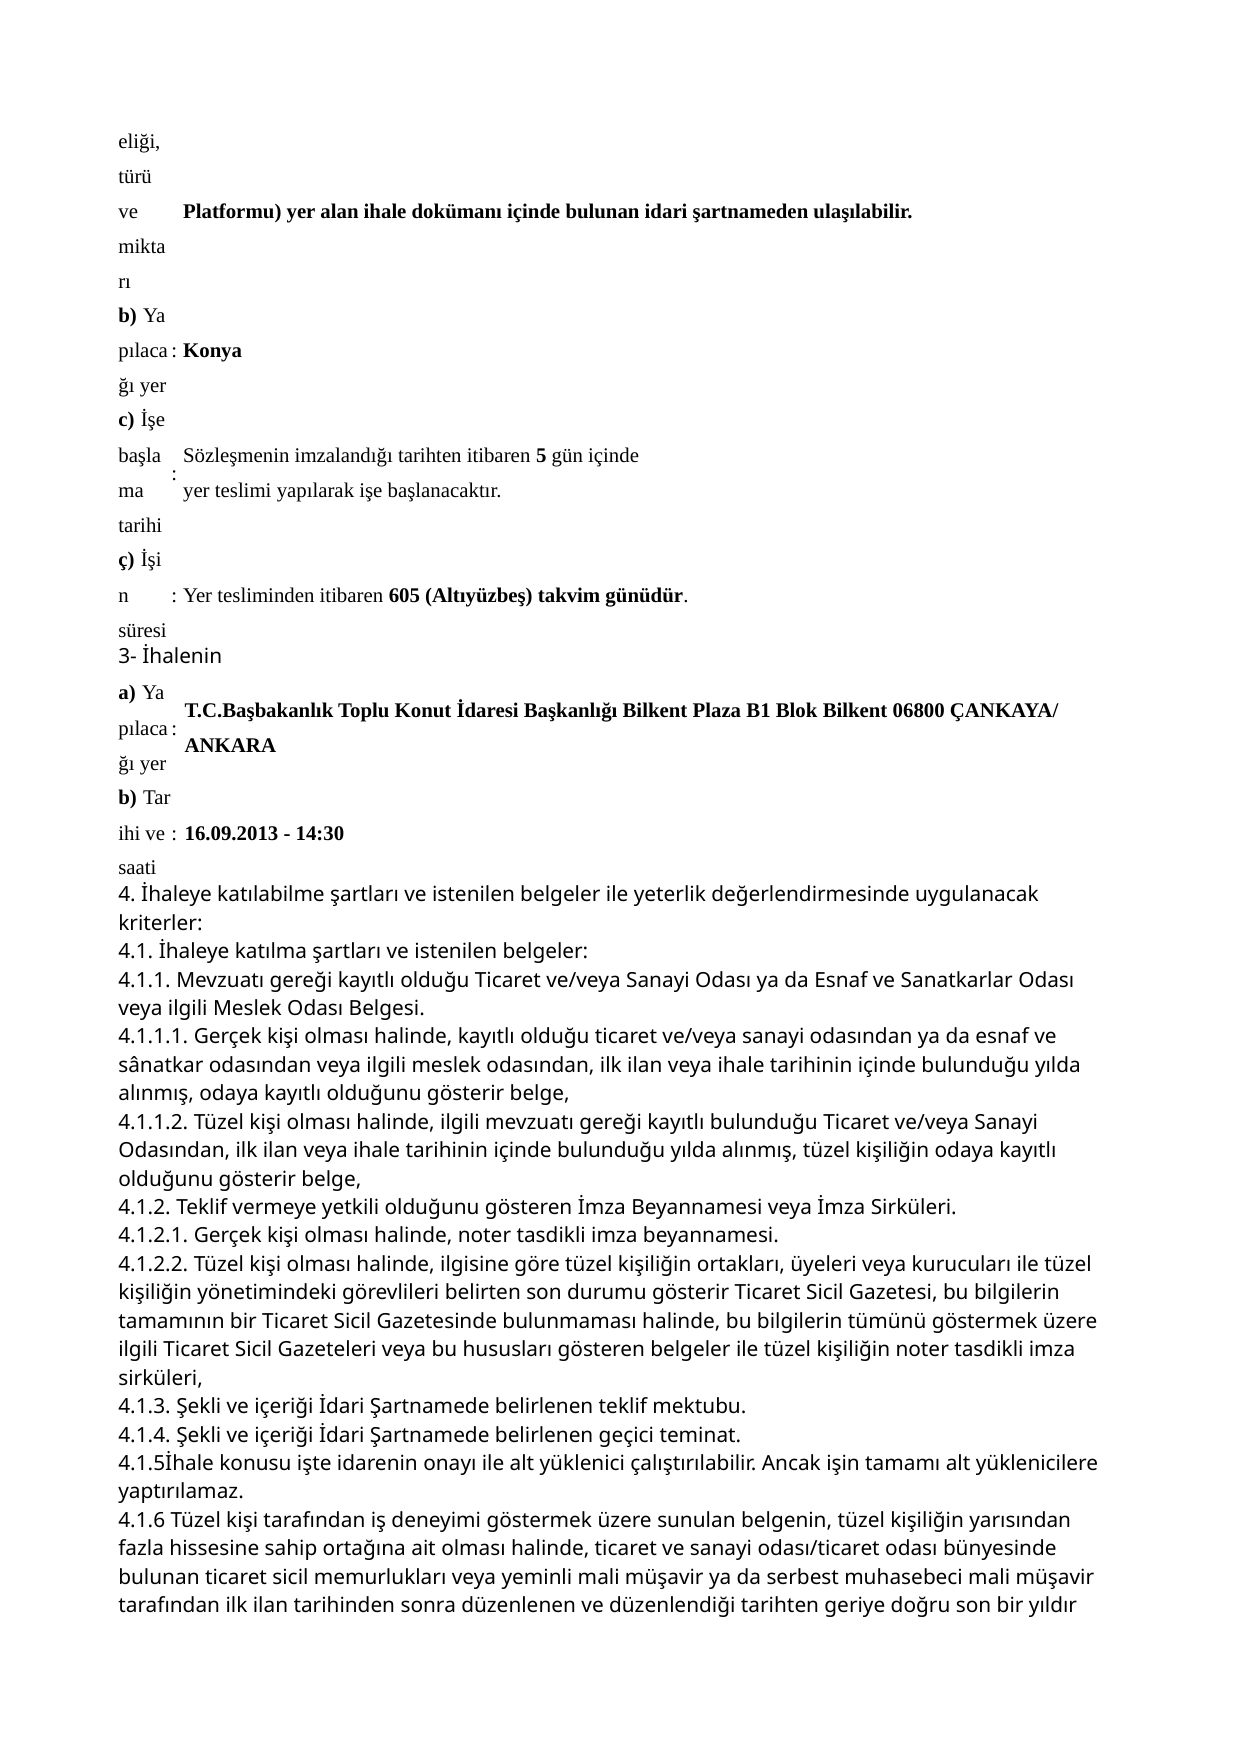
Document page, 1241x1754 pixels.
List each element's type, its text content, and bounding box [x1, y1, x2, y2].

table_cell b) Yapılacağı yer [118, 293, 171, 397]
table_header [171, 118, 183, 293]
table_cell b) Tarihi ve saati [118, 775, 171, 879]
table_header T.C.Başbakanlık Toplu Konut İdaresi Başkanlığı Bilkent Plaza B1 Blok Bilkent 06800 ÇANKAYA/ ANKARA [184, 670, 1122, 775]
table_cell : [171, 397, 183, 537]
table_header Platformu) yer alan ihale dokümanı içinde bulunan idari şartnameden ulaşılabilir. [183, 118, 1122, 293]
table_cell Konya [183, 293, 1122, 397]
table_header a) Yapılacağı yer [118, 670, 171, 775]
table_cell Sözleşmenin imzalandığı tarihten itibaren 5 gün içinde yer teslimi yapılarak işe başlanacaktır. [183, 397, 1122, 537]
table_cell c) İşe başlama tarihi [118, 397, 171, 537]
table_header eliği, türü ve miktarı [118, 118, 171, 293]
table_cell Yer tesliminden itibaren 605 (Altıyüzbeş) takvim günüdür. [183, 537, 1122, 642]
table_cell : [171, 537, 183, 642]
table_cell ç) İşin süresi [118, 537, 171, 642]
text 4. İhaleye katılabilme şartları ve istenilen belgeler ile yeterlik değerlendirmesinde uygulanacak kriterler: 4.1. İhaleye katılma şartları ve istenilen belgeler: 4.1.1. Mevzuatı gereği kayıtlı olduğu Ticaret ve/veya Sanayi Odası ya da Esnaf ve Sanatkarlar Odası veya ilgili Meslek Odası Belgesi. 4.1.1.1. Gerçek kişi olması halinde, kayıtlı olduğu ticaret ve/veya sanayi odasından ya da esnaf ve sânatkar odasından veya ilgili meslek odasından, ilk ilan veya ihale tarihinin içinde bulunduğu yılda alınmış, odaya kayıtlı olduğunu gösterir belge, 4.1.1.2. Tüzel kişi olması halinde, ilgili mevzuatı gereği kayıtlı bulunduğu Ticaret ve/veya Sanayi Odasından, ilk ilan veya ihale tarihinin içinde bulunduğu yılda alınmış, tüzel kişiliğin odaya kayıtlı olduğunu gösterir belge, 4.1.2. Teklif vermeye yetkili olduğunu gösteren İmza Beyannamesi veya İmza Sirküleri. 4.1.2.1. Gerçek kişi olması halinde, noter tasdikli imza beyannamesi. 4.1.2.2. Tüzel kişi olması halinde, ilgisine göre tüzel kişiliğin ortakları, üyeleri veya kurucuları ile tüzel kişiliğin yönetimindeki görevlileri belirten son durumu gösterir Ticaret Sicil Gazetesi, bu bilgilerin tamamının bir Ticaret Sicil Gazetesinde bulunmaması halinde, bu bilgilerin tümünü göstermek üzere ilgili Ticaret Sicil Gazeteleri veya bu hususları gösteren belgeler ile tüzel kişiliğin noter tasdikli imza sirküleri, 4.1.3. Şekli ve içeriği İdari Şartnamede belirlenen teklif mektubu. 4.1.4. Şekli ve içeriği İdari Şartnamede belirlenen geçici teminat. 4.1.5İhale konusu işte idarenin onayı ile alt yüklenici çalıştırılabilir. Ancak işin tamamı alt yüklenicilere yaptırılamaz. 4.1.6 Tüzel kişi tarafından iş deneyimi göstermek üzere sunulan belgenin, tüzel kişiliğin yarısından fazla hissesine sahip ortağına ait olması halinde, ticaret ve sanayi odası/ticaret odası bünyesinde bulunan ticaret sicil memurlukları veya yeminli mali müşavir ya da serbest muhasebeci mali müşavir tarafından ilk ilan tarihinden sonra düzenlenen ve düzenlendiği tarihten geriye doğru son bir yıldır [118, 879, 1122, 1619]
table_cell : [171, 775, 184, 879]
table_header : [171, 670, 184, 775]
text 3- İhalenin [118, 642, 1122, 670]
table_cell 16.09.2013 - 14:30 [184, 775, 1122, 879]
table_cell : [171, 293, 183, 397]
